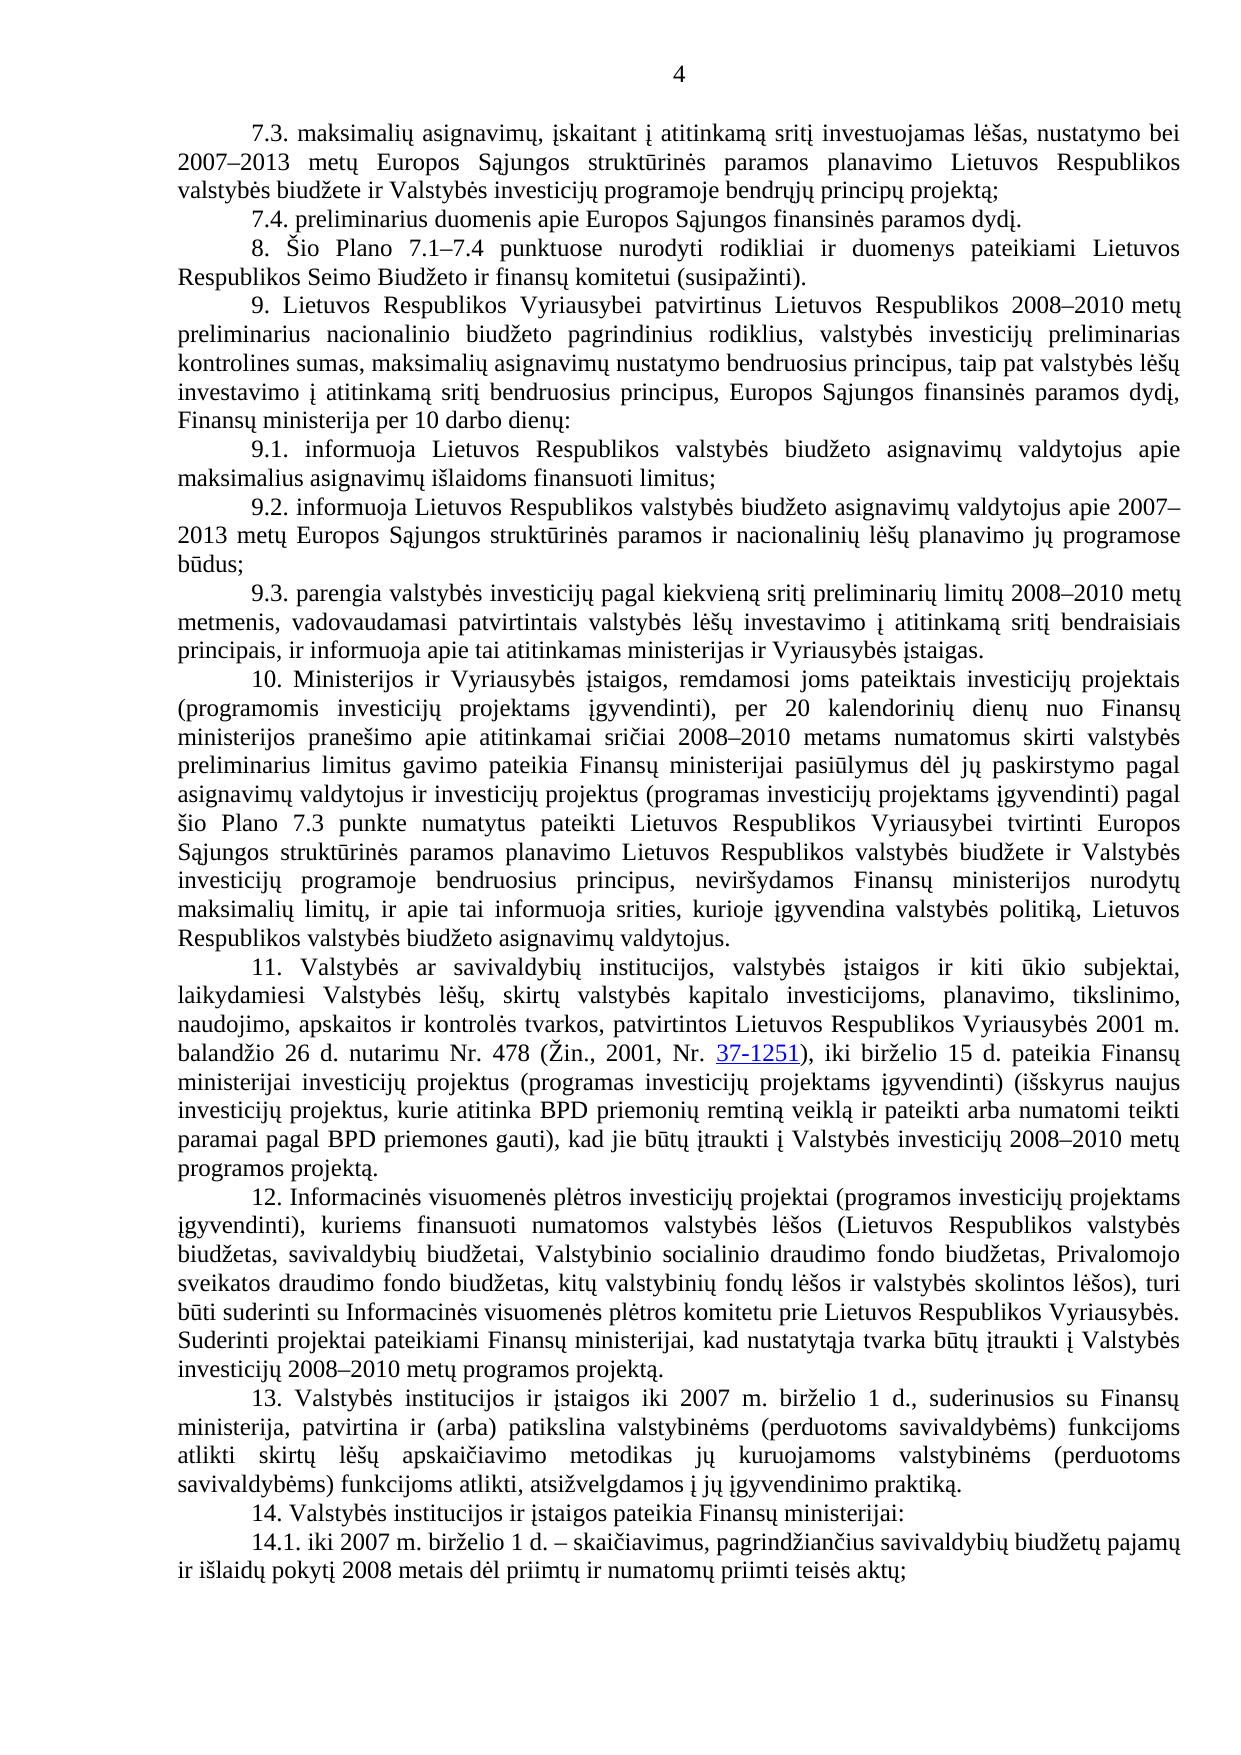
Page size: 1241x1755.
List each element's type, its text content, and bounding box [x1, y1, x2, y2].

text 12. Informacinės visuomenės plėtros investicijų projektai (programos investicijų projektams įgyvendinti), kuriems finansuoti numatomos valstybės lėšos (Lietuvos Respublikos valstybės biudžetas, savivaldybių biudžetai, Valstybinio socialinio draudimo fondo biudžetas, Privalomojo sveikatos draudimo fondo biudžetas, kitų valstybinių fondų lėšos ir valstybės skolintos lėšos), turi būti suderinti su Informacinės visuomenės plėtros komitetu prie Lietuvos Respublikos Vyriausybės. Suderinti projektai pateikiami Finansų ministerijai, kad nustatytąja tvarka būtų įtraukti į Valstybės investicijų 2008–2010 metų programos projektą. [177, 1182, 1181, 1383]
text 7.4. preliminarius duomenis apie Europos Sąjungos finansinės paramos dydį. [177, 204, 1181, 233]
text 9.2. informuoja Lietuvos Respublikos valstybės biudžeto asignavimų valdytojus apie 2007–2013 metų Europos Sąjungos struktūrinės paramos ir nacionalinių lėšų planavimo jų programose būdus; [177, 492, 1181, 578]
text 7.3. maksimalių asignavimų, įskaitant į atitinkamą sritį investuojamas lėšas, nustatymo bei 2007–2013 metų Europos Sąjungos struktūrinės paramos planavimo Lietuvos Respublikos valstybės biudžete ir Valstybės investicijų programoje bendrųjų principų projektą; [177, 118, 1181, 204]
text 9.3. parengia valstybės investicijų pagal kiekvieną sritį preliminarių limitų 2008–2010 metų metmenis, vadovaudamasi patvirtintais valstybės lėšų investavimo į atitinkamą sritį bendraisiais principais, ir informuoja apie tai atitinkamas ministerijas ir Vyriausybės įstaigas. [177, 578, 1181, 664]
text 8. Šio Plano 7.1–7.4 punktuose nurodyti rodikliai ir duomenys pateikiami Lietuvos Respublikos Seimo Biudžeto ir finansų komitetui (susipažinti). [177, 233, 1181, 291]
text 13. Valstybės institucijos ir įstaigos iki 2007 m. birželio 1 d., suderinusios su Finansų ministerija, patvirtina ir (arba) patikslina valstybinėms (perduotoms savivaldybėms) funkcijoms atlikti skirtų lėšų apskaičiavimo metodikas jų kuruojamoms valstybinėms (perduotoms savivaldybėms) funkcijoms atlikti, atsižvelgdamos į jų įgyvendinimo praktiką. [177, 1383, 1181, 1498]
text 14.1. iki 2007 m. birželio 1 d. – skaičiavimus, pagrindžiančius savivaldybių biudžetų pajamų ir išlaidų pokytį 2008 metais dėl priimtų ir numatomų priimti teisės aktų; [177, 1527, 1181, 1584]
text 10. Ministerijos ir Vyriausybės įstaigos, remdamosi joms pateiktais investicijų projektais (programomis investicijų projektams įgyvendinti), per 20 kalendorinių dienų nuo Finansų ministerijos pranešimo apie atitinkamai sričiai 2008–2010 metams numatomus skirti valstybės preliminarius limitus gavimo pateikia Finansų ministerijai pasiūlymus dėl jų paskirstymo pagal asignavimų valdytojus ir investicijų projektus (programas investicijų projektams įgyvendinti) pagal šio Plano 7.3 punkte numatytus pateikti Lietuvos Respublikos Vyriausybei tvirtinti Europos Sąjungos struktūrinės paramos planavimo Lietuvos Respublikos valstybės biudžete ir Valstybės investicijų programoje bendruosius principus, neviršydamos Finansų ministerijos nurodytų maksimalių limitų, ir apie tai informuoja srities, kurioje įgyvendina valstybės politiką, Lietuvos Respublikos valstybės biudžeto asignavimų valdytojus. [177, 664, 1181, 952]
text 14. Valstybės institucijos ir įstaigos pateikia Finansų ministerijai: [177, 1498, 1181, 1527]
text 11. Valstybės ar savivaldybių institucijos, valstybės įstaigos ir kiti ūkio subjektai, laikydamiesi Valstybės lėšų, skirtų valstybės kapitalo investicijoms, planavimo, tikslinimo, naudojimo, apskaitos ir kontrolės tvarkos, patvirtintos Lietuvos Respublikos Vyriausybės 2001 m. balandžio 26 d. nutarimu Nr. 478 (Žin., 2001, Nr. 37-1251), iki birželio 15 d. pateikia Finansų ministerijai investicijų projektus (programas investicijų projektams įgyvendinti) (išskyrus naujus investicijų projektus, kurie atitinka BPD priemonių remtiną veiklą ir pateikti arba numatomi teikti paramai pagal BPD priemones gauti), kad jie būtų įtraukti į Valstybės investicijų 2008–2010 metų programos projektą. [177, 952, 1181, 1182]
text 9. Lietuvos Respublikos Vyriausybei patvirtinus Lietuvos Respublikos 2008–2010 metų preliminarius nacionalinio biudžeto pagrindinius rodiklius, valstybės investicijų preliminarias kontrolines sumas, maksimalių asignavimų nustatymo bendruosius principus, taip pat valstybės lėšų investavimo į atitinkamą sritį bendruosius principus, Europos Sąjungos finansinės paramos dydį, Finansų ministerija per 10 darbo dienų: [177, 291, 1181, 434]
text 9.1. informuoja Lietuvos Respublikos valstybės biudžeto asignavimų valdytojus apie maksimalius asignavimų išlaidoms finansuoti limitus; [177, 434, 1181, 492]
